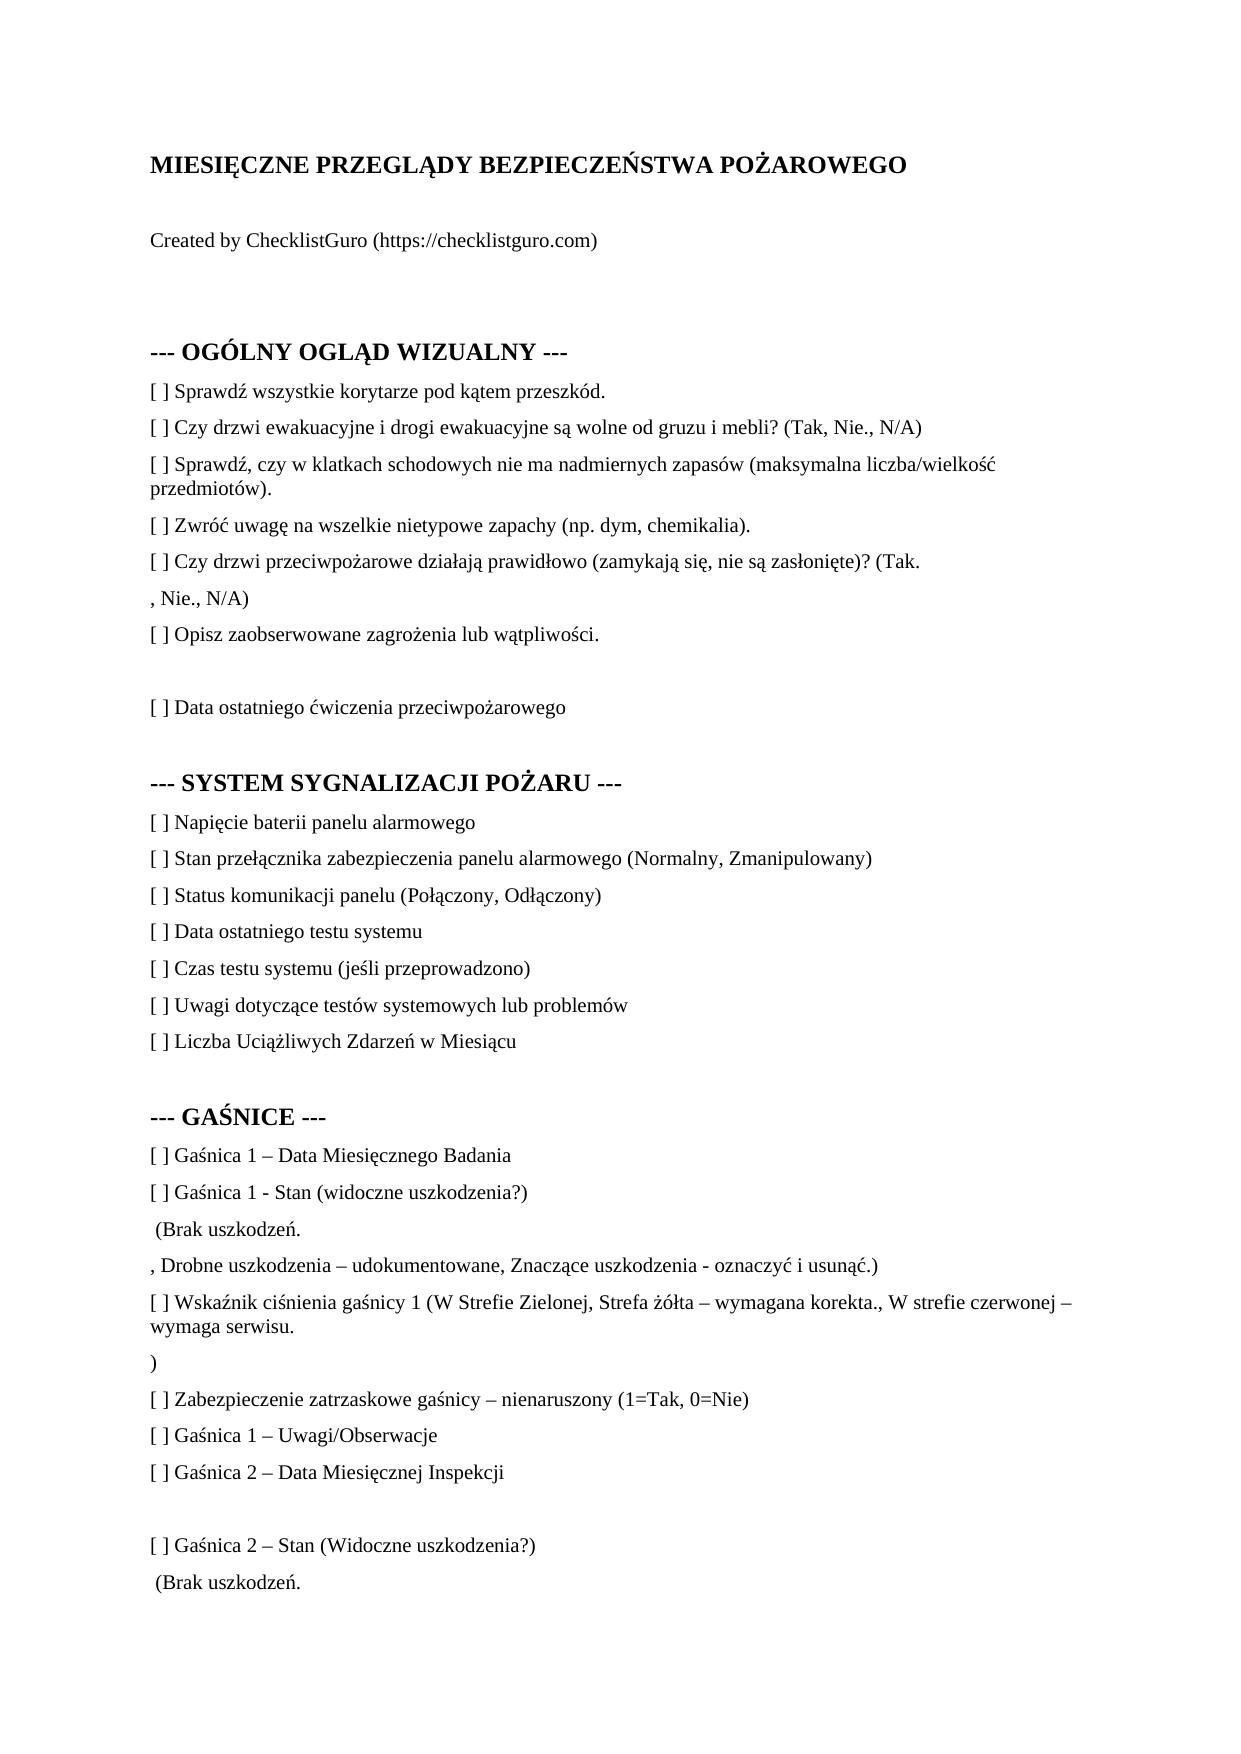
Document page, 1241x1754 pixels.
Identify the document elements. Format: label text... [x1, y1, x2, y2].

text [ ] Uwagi dotyczące testów systemowych lub problemów [150, 992, 1090, 1017]
text [ ] Czy drzwi ewakuacyjne i drogi ewakuacyjne są wolne od gruzu i mebli? (Tak, Nie., N/A) [150, 415, 1090, 439]
text --- SYSTEM SYGNALIZACJI POŻARU --- [150, 768, 1090, 797]
text [ ] Data ostatniego testu systemu [150, 919, 1090, 943]
text Created by ChecklistGuro (https://checklistguro.com) [150, 228, 1090, 252]
text --- OGÓLNY OGLĄD WIZUALNY --- [150, 337, 1090, 366]
text [ ] Liczba Uciążliwych Zdarzeń w Miesiącu [150, 1029, 1090, 1053]
text [ ] Status komunikacji panelu (Połączony, Odłączony) [150, 883, 1090, 907]
text [ ] Gaśnica 1 - Stan (widoczne uszkodzenia?) [150, 1180, 1090, 1204]
text [ ] Gaśnica 1 – Data Miesięcznego Badania [150, 1143, 1090, 1167]
text [ ] Czas testu systemu (jeśli przeprowadzono) [150, 956, 1090, 980]
text [ ] Napięcie baterii panelu alarmowego [150, 810, 1090, 834]
text [ ] Gaśnica 2 – Stan (Widoczne uszkodzenia?) [150, 1533, 1090, 1557]
text [ ] Gaśnica 2 – Data Miesięcznej Inspekcji [150, 1460, 1090, 1484]
text ) [150, 1350, 1090, 1374]
text [ ] Opisz zaobserwowane zagrożenia lub wątpliwości. [150, 622, 1090, 646]
text [ ] Zwróć uwagę na wszelkie nietypowe zapachy (np. dym, chemikalia). [150, 512, 1090, 537]
text [ ] Wskaźnik ciśnienia gaśnicy 1 (W Strefie Zielonej, Strefa żółta – wymagana korekta., W strefie czerwonej – wymaga serwisu. [150, 1290, 1090, 1338]
text [ ] Czy drzwi przeciwpożarowe działają prawidłowo (zamykają się, nie są zasłonięte)? (Tak. [150, 549, 1090, 573]
text [ ] Sprawdź, czy w klatkach schodowych nie ma nadmiernych zapasów (maksymalna liczba/wielkość przedmiotów). [150, 452, 1090, 500]
text , Nie., N/A) [150, 586, 1090, 610]
text (Brak uszkodzeń. [150, 1570, 1090, 1594]
text [ ] Data ostatniego ćwiczenia przeciwpożarowego [150, 695, 1090, 719]
text --- GAŚNICE --- [150, 1102, 1090, 1131]
text MIESIĘCZNE PRZEGLĄDY BEZPIECZEŃSTWA POŻAROWEGO [150, 150, 1090, 179]
text [ ] Sprawdź wszystkie korytarze pod kątem przeszkód. [150, 379, 1090, 403]
text [ ] Gaśnica 1 – Uwagi/Obserwacje [150, 1423, 1090, 1447]
text [ ] Stan przełącznika zabezpieczenia panelu alarmowego (Normalny, Zmanipulowany) [150, 846, 1090, 870]
text , Drobne uszkodzenia – udokumentowane, Znaczące uszkodzenia - oznaczyć i usunąć.) [150, 1253, 1090, 1277]
text (Brak uszkodzeń. [150, 1217, 1090, 1241]
text [ ] Zabezpieczenie zatrzaskowe gaśnicy – nienaruszony (1=Tak, 0=Nie) [150, 1387, 1090, 1411]
